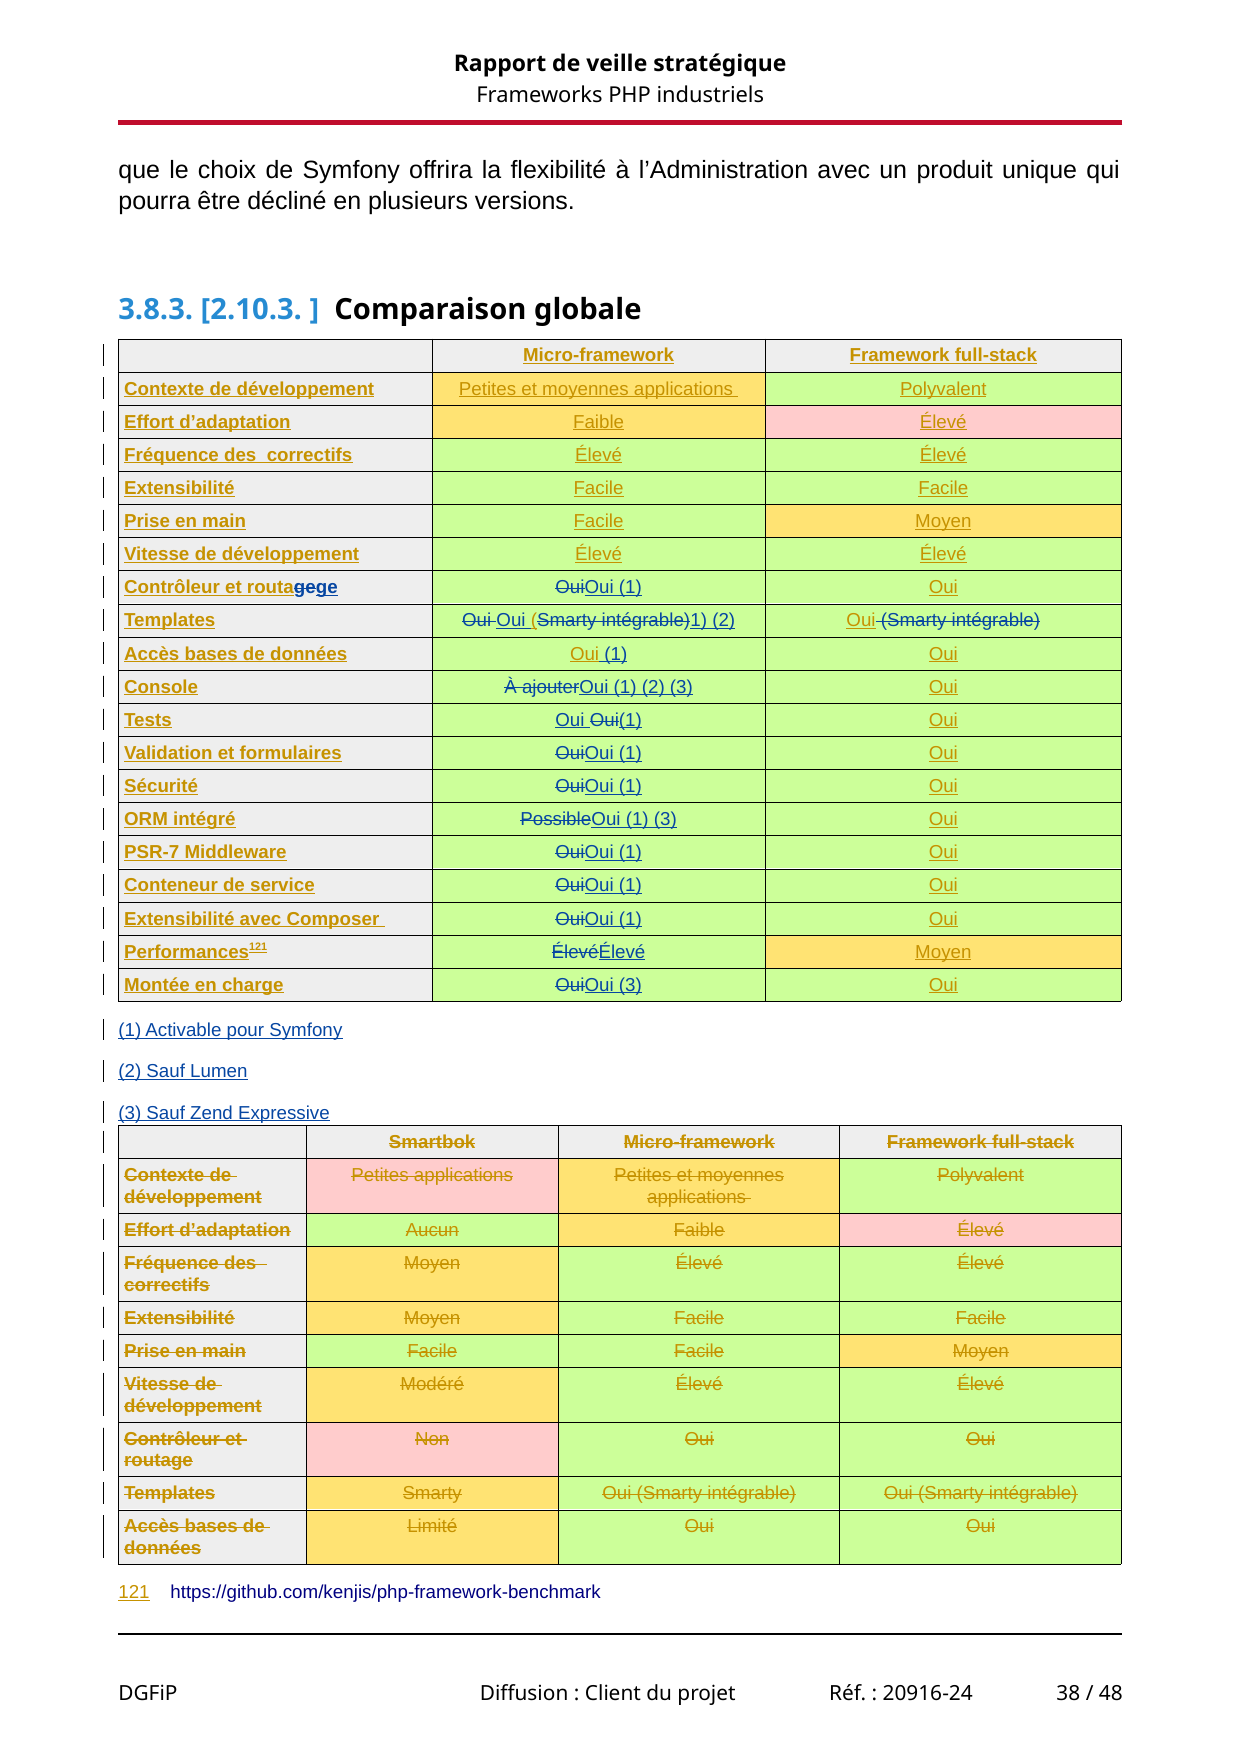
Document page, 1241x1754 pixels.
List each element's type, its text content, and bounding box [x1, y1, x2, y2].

table_cell Facile [766, 472, 1121, 504]
table_cell Oui [766, 770, 1121, 802]
table_cell Élevé [433, 538, 765, 570]
table_cell Validation et formulaires [119, 737, 432, 769]
table_cell ORM intégré [119, 803, 432, 835]
table_header Framework full-stack [766, 340, 1121, 372]
text (3) Sauf Zend Expressive [118, 1101, 1122, 1123]
table_cell Effort d’adaptation [119, 406, 432, 438]
table_cell PSR-7 Middleware [119, 836, 432, 868]
table_header [119, 340, 432, 372]
table_cell Conteneur de service [119, 870, 432, 902]
table_cell Oui [766, 671, 1121, 703]
table_cell Oui [766, 571, 1121, 603]
table_cell Prise en main [119, 505, 432, 537]
table_cell Accès bases de données [119, 638, 432, 670]
table_cell Oui [766, 638, 1121, 670]
table_cell Contexte de développement [119, 373, 432, 405]
table_cell Moyen [766, 505, 1121, 537]
table_cell Extensibilité avec Composer [119, 903, 432, 935]
table_cell Facile [433, 505, 765, 537]
table_cell Oui (1) [433, 704, 765, 736]
table_cell Élevé [766, 439, 1121, 471]
table_cell Oui [766, 969, 1121, 1001]
table_cell Sécurité [119, 770, 432, 802]
text (2) Sauf Lumen [118, 1060, 1122, 1082]
table_cell Performances [119, 936, 432, 968]
text que le choix de Symfony offrira la flexibilité à l’Administration avec un produit unique qui pourra être décliné en plusieurs versions. [118, 155, 1122, 215]
table_cell Élevé [433, 936, 765, 968]
table_cell Oui (3) [433, 969, 765, 1001]
table_cell Oui (1) (2) (3) [433, 671, 765, 703]
table_cell Facile [433, 472, 765, 504]
table_cell Oui [766, 903, 1121, 935]
table_cell Oui [766, 836, 1121, 868]
table_cell Oui [766, 605, 1121, 637]
table_cell Oui (1) [433, 903, 765, 935]
table_cell Oui [766, 803, 1121, 835]
table_cell Oui [766, 870, 1121, 902]
table_cell Oui (1) [433, 770, 765, 802]
text (1) Activable pour Symfony [118, 1019, 1122, 1040]
table_cell Oui [766, 704, 1121, 736]
table_cell Console [119, 671, 432, 703]
table_cell Moyen [766, 936, 1121, 968]
table_cell Oui (1) [433, 638, 765, 670]
table_cell Fréquence des correctifs [119, 439, 432, 471]
table_cell Templates [119, 605, 432, 637]
table_cell Oui (1) (3) [433, 803, 765, 835]
table_cell Faible [433, 406, 765, 438]
table_cell Élevé [433, 439, 765, 471]
table_header Micro-framework [433, 340, 765, 372]
table_cell Oui (1) [433, 870, 765, 902]
table_cell Élevé [766, 406, 1121, 438]
table_cell Oui (1) [433, 836, 765, 868]
table_cell Élevé [766, 538, 1121, 570]
table_cell Oui (1) [433, 571, 765, 603]
table_cell Montée en charge [119, 969, 432, 1001]
table_cell Oui (1) (2) [433, 605, 765, 637]
table_cell Petites et moyennes applications [433, 373, 765, 405]
table_cell Polyvalent [766, 373, 1121, 405]
table_cell Oui [766, 737, 1121, 769]
table_cell Extensibilité [119, 472, 432, 504]
table_cell Vitesse de développement [119, 538, 432, 570]
table_cell Tests [119, 704, 432, 736]
table_cell Oui (1) [433, 737, 765, 769]
table_cell Contrôleur et routage [119, 571, 432, 603]
subtitle Comparaison globale [118, 288, 1122, 328]
